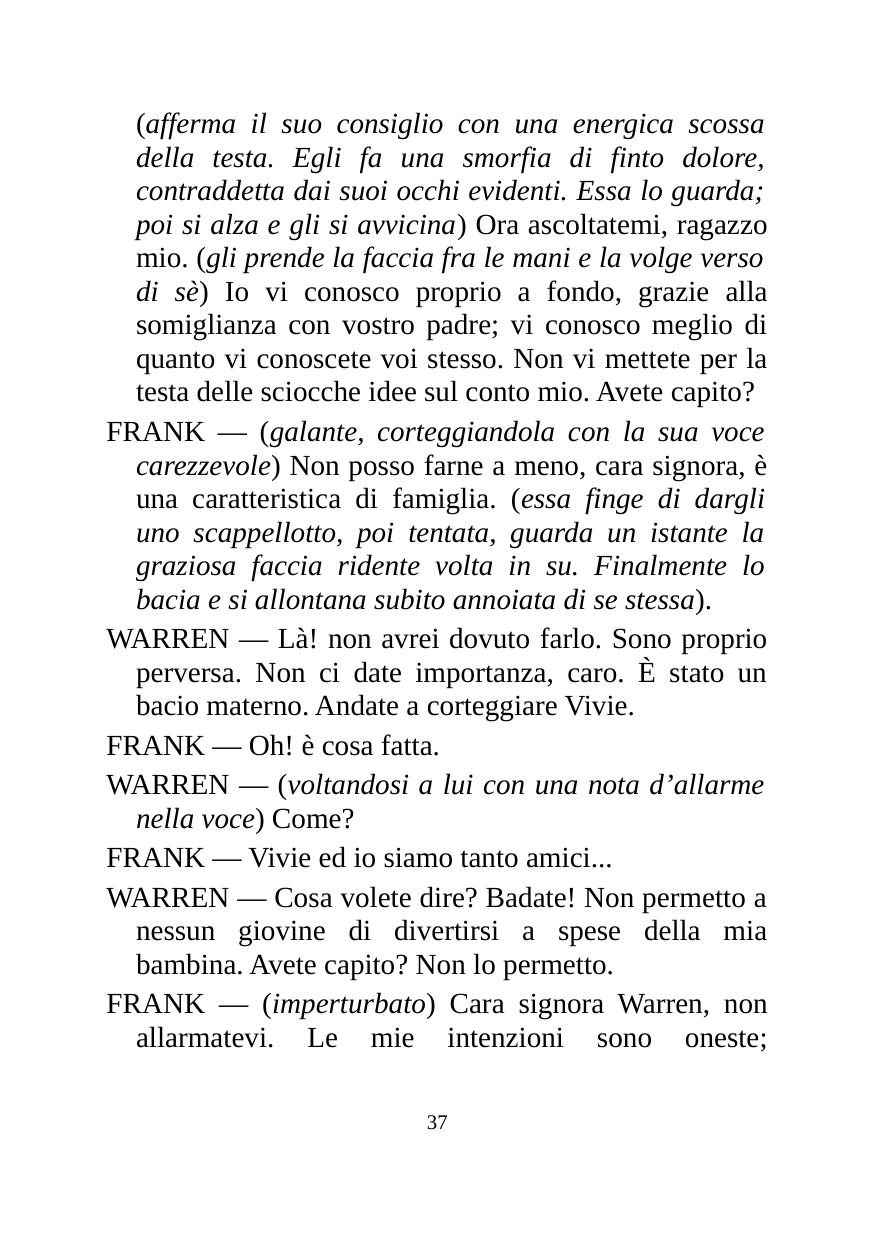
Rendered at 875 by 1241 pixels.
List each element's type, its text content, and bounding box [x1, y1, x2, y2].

text FRANK — Oh! è cosa fatta. [106, 728, 768, 761]
text FRANK — Vivie ed io siamo tanto amici... [106, 840, 768, 874]
text FRANK — (imperturbato) Cara signora Warren, non allarmatevi. Le mie intenzioni sono oneste; [106, 986, 768, 1053]
text WARREN — Cosa volete dire? Badate! Non permetto a nessun giovine di divertirsi a spese della mia bambina. Avete capito? Non lo permetto. [106, 880, 768, 980]
text WARREN — (voltandosi a lui con una nota d’allarme nella voce) Come? [106, 767, 768, 834]
text FRANK — (galante, corteggiandola con la sua voce carezzevole) Non posso farne a meno, cara signora, è una caratteristica di famiglia. (essa finge di dargli uno scappellotto, poi tentata, guarda un istante la graziosa faccia ridente volta in su. Finalmente lo bacia e si allontana subito annoiata di se stessa). [106, 414, 768, 615]
text WARREN — Là! non avrei dovuto farlo. Sono proprio perversa. Non ci date importanza, caro. È stato un bacio materno. Andate a corteggiare Vivie. [106, 621, 768, 722]
text (afferma il suo consiglio con una energica scossa della testa. Egli fa una smorfia di finto dolore, contraddetta dai suoi occhi evidenti. Essa lo guarda; poi si alza e gli si avvicina) Ora ascoltatemi, ragazzo mio. (gli prende la faccia fra le mani e la volge verso di sè) Io vi conosco proprio a fondo, grazie alla somiglianza con vostro padre; vi conosco meglio di quanto vi conoscete voi stesso. Non vi mettete per la testa delle sciocche idee sul conto mio. Avete capito? [106, 106, 768, 408]
